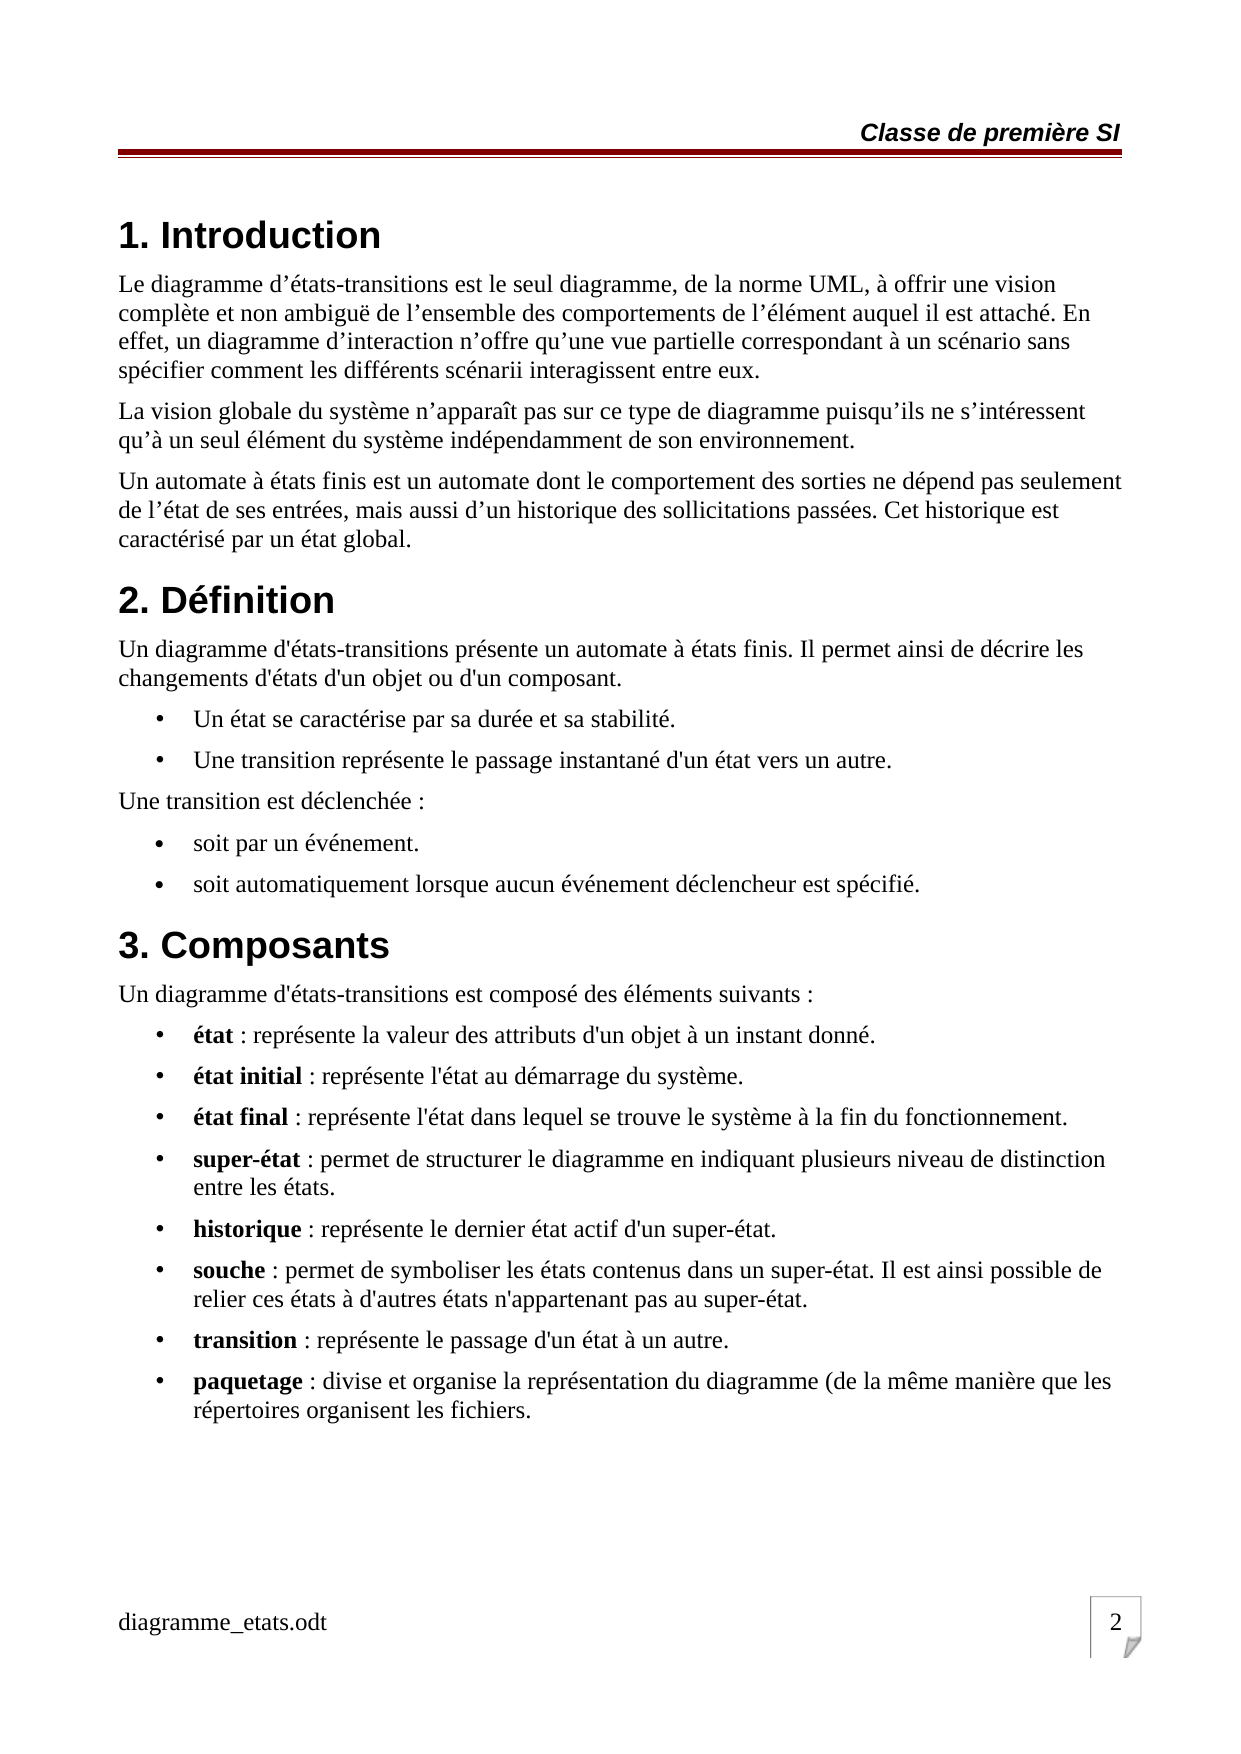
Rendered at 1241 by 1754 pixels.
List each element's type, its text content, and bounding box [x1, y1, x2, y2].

list soit automatiquement lorsque aucun événement déclencheur est spécifié. [156, 869, 1122, 898]
text Le diagramme d’états-transitions est le seul diagramme, de la norme UML, à offrir une vision complète et non ambiguë de l’ensemble des comportements de l’élément auquel il est attaché. En effet, un diagramme d’interaction n’offre qu’une vue partielle correspondant à un scénario sans spécifier comment les différents scénarii interagissent entre eux. [118, 269, 1122, 384]
list super-état : permet de structurer le diagramme en indiquant plusieurs niveau de distinction entre les états. [156, 1144, 1122, 1201]
list Une transition représente le passage instantané d'un état vers un autre. [156, 745, 1122, 774]
list paquetage : divise et organise la représentation du diagramme (de la même manière que les répertoires organisent les fichiers. [156, 1366, 1122, 1424]
list état initial : représente l'état au démarrage du système. [156, 1061, 1122, 1090]
text Une transition est déclenchée : [118, 786, 1122, 815]
list Un état se caractérise par sa durée et sa stabilité. [156, 704, 1122, 733]
subtitle 1. Introduction [118, 213, 1122, 256]
list soit par un événement. [156, 828, 1122, 856]
text Un diagramme d'états-transitions est composé des éléments suivants : [118, 979, 1122, 1007]
text Un diagramme d'états-transitions présente un automate à états finis. Il permet ainsi de décrire les changements d'états d'un objet ou d'un composant. [118, 634, 1122, 691]
text Un automate à états finis est un automate dont le comportement des sorties ne dépend pas seulement de l’état de ses entrées, mais aussi d’un historique des sollicitations passées. Cet historique est caractérisé par un état global. [118, 466, 1122, 553]
subtitle 2. Définition [118, 578, 1122, 621]
text La vision globale du système n’apparaît pas sur ce type de diagramme puisqu’ils ne s’intéressent qu’à un seul élément du système indépendamment de son environnement. [118, 396, 1122, 454]
list état : représente la valeur des attributs d'un objet à un instant donné. [156, 1020, 1122, 1049]
list historique : représente le dernier état actif d'un super-état. [156, 1214, 1122, 1242]
list transition : représente le passage d'un état à un autre. [156, 1325, 1122, 1354]
list état final : représente l'état dans lequel se trouve le système à la fin du fonctionnement. [156, 1102, 1122, 1131]
list souche : permet de symboliser les états contenus dans un super-état. Il est ainsi possible de relier ces états à d'autres états n'appartenant pas au super-état. [156, 1255, 1122, 1312]
subtitle 3. Composants [118, 923, 1122, 966]
